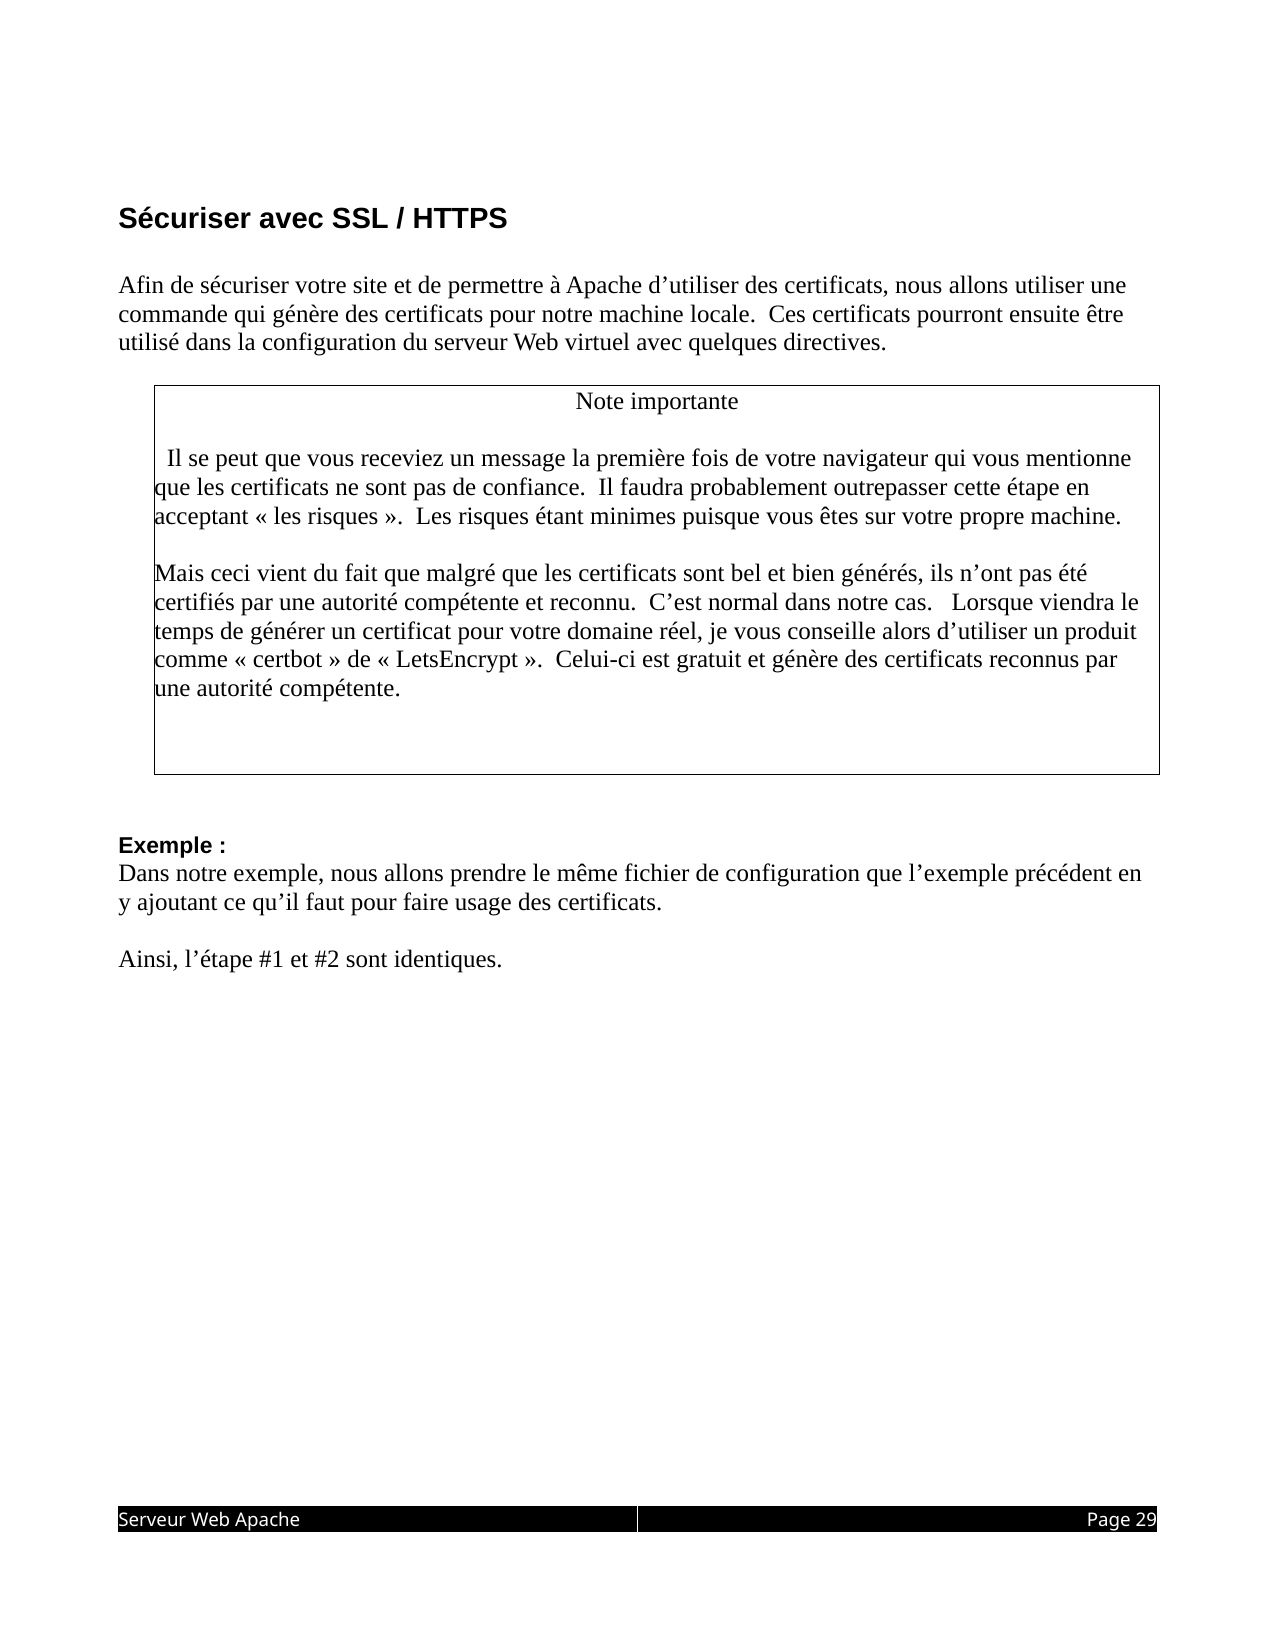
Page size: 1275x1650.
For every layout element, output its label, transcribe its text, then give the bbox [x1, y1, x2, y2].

subtitle Sécuriser avec SSL / HTTPS [118, 201, 1157, 235]
text Ainsi, l’étape #1 et #2 sont identiques. [118, 944, 1157, 973]
text Dans notre exemple, nous allons prendre le même fichier de configuration que l’exemple précédent en y ajoutant ce qu’il faut pour faire usage des certificats. [118, 858, 1157, 916]
subtitle Exemple : [118, 832, 1157, 858]
text Afin de sécuriser votre site et de permettre à Apache d’utiliser des certificats, nous allons utiliser une commande qui génère des certificats pour notre machine locale. Ces certificats pourront ensuite être utilisé dans la configuration du serveur Web virtuel avec quelques directives. [118, 270, 1157, 356]
